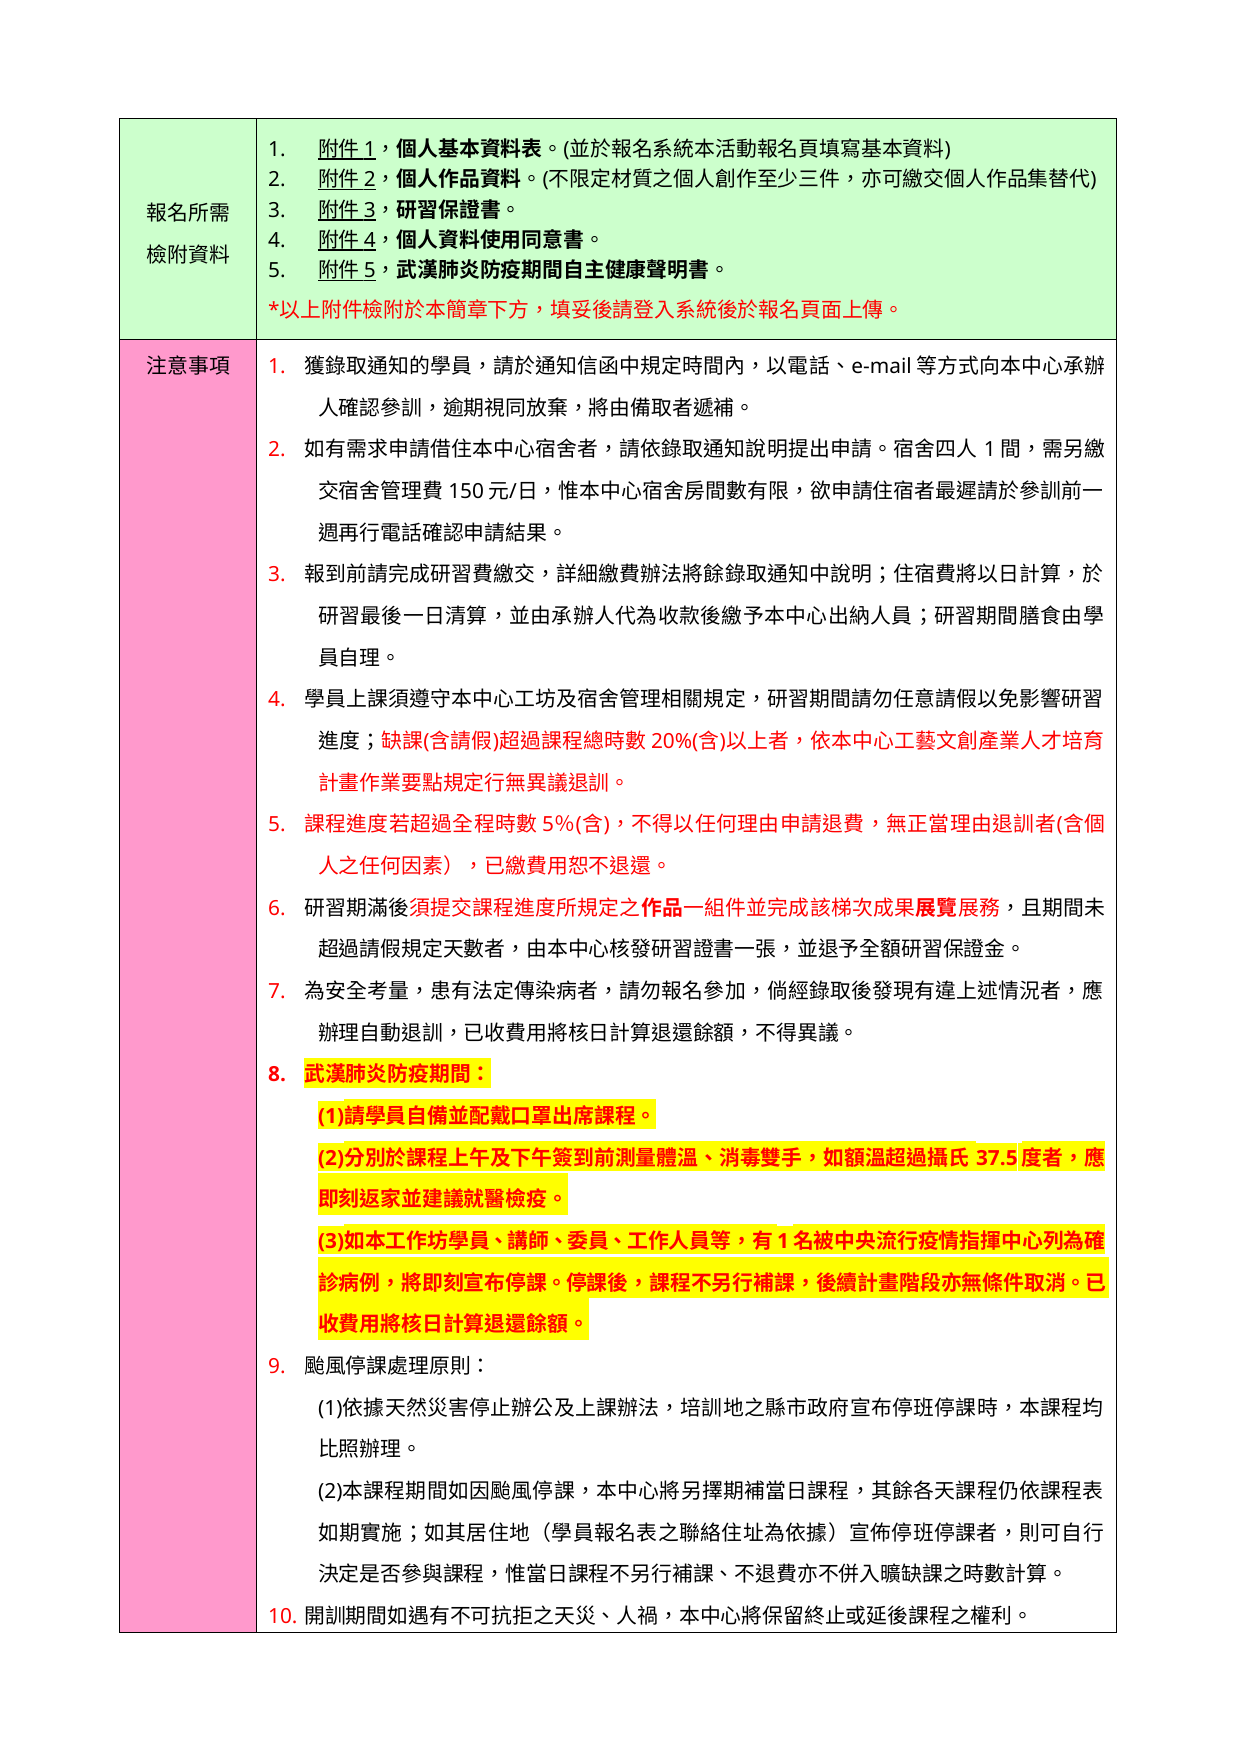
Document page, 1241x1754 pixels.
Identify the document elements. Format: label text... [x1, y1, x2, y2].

table_cell [1117, 118, 1121, 339]
table_cell 注意事項 [120, 340, 256, 1632]
table_cell 獲錄取通知的學員，請於通知信函中規定時間內，以電話、e-mail等方式向本中心承辦人確認參訓，逾期視同放棄，將由備取者遞補。 如有需求申請借住本中心宿舍者，請依錄取通知說明提出申請。宿舍四人1間，需另繳交宿舍管理費150元/日，惟本中心宿舍房間數有限，欲申請住宿者最遲請於參訓前一週再行電話確認申請結果。 報到前請完成研習費繳交，詳細繳費辦法將餘錄取通知中說明；住宿費將以日計算，於研習最後一日清算，並由承辦人代為收款後繳予本中心出納人員；研習期間膳食由學員自理。 學員上課須遵守本中心工坊及宿舍管理相關規定，研習期間請勿任意請假以免影響研習進度；缺課(含請假)超過課程總時數20%(含)以上者，依本中心工藝文創產業人才培育計畫作業要點規定行無異議退訓。 課程進度若超過全程時數5％(含)，不得以任何理由申請退費，無正當理由退訓者(含個人之任何因素），已繳費用恕不退還。 研習期滿後須提交課程進度所規定之作品一組件並完成該梯次成果展覽展務，且期間未超過請假規定天數者，由本中心核發研習證書一張，並退予全額研習保證金。 為安全考量，患有法定傳染病者，請勿報名參加，倘經錄取後發現有違上述情況者，應辦理自動退訓，已收費用將核日計算退還餘額，不得異議。 武漢肺炎防疫期間： (1)請學員自備並配戴口罩出席課程。 (2)分別於課程上午及下午簽到前測量體溫、消毒雙手，如額溫超過攝氏37.5度者，應即刻返家並建議就醫檢疫。 (3)如本工作坊學員、講師、委員、工作人員等，有1名被中央流行疫情指揮中心列為確診病例，將即刻宣布停課。停課後，課程不另行補課，後續計畫階段亦無條件取消。已收費用將核日計算退還餘額。 颱風停課處理原則： (1)依據天然災害停止辦公及上課辦法，培訓地之縣市政府宣布停班停課時，本課程均比照辦理。 (2)本課程期間如因颱風停課，本中心將另擇期補當日課程，其餘各天課程仍依課程表如期實施；如其居住地（學員報名表之聯絡住址為依據）宣佈停班停課者，則可自行決定是否參與課程，惟當日課程不另行補課、不退費亦不併入曠缺課之時數計算。 開訓期間如遇有不可抗拒之天災、人禍，本中心將保留終止或延後課程之權利。 研習過程中之拍攝課程紀錄及實驗樣本(含試驗樣本及樣本試作之加工步驟)智財權將為工藝中心所有，並將以公共分享智財權方式被標註，適用於未來各種形式出版及資料庫建檔。另，本次研習專題作品智財權為創作者所有，然研習過程中所拍攝之工作圖像、作品圖像，本中心擁有以善良意圖用於推廣宣傳之資料傳播、學術研究或出版文宣上之權利。 研習完成之專題成果作品，須留置本中心至少一年，主要作為形象推廣及成果展覽之用；展覽結束後擇優留存參考，其餘按成本分析由各學員購回，逾期未購回者，視同放棄購回，由本中心全權處理。 本簡章如有未盡事宜，得隨時修訂公告之，主辦單位保留修正權利。 [257, 340, 1116, 1632]
table_cell 報名所需 檢附資料 [120, 119, 256, 339]
table_cell 附件1，個人基本資料表。(並於報名系統本活動報名頁填寫基本資料) 附件2，個人作品資料。(不限定材質之個人創作至少三件，亦可繳交個人作品集替代) 附件3，研習保證書。 附件4，個人資料使用同意書。 附件5，武漢肺炎防疫期間自主健康聲明書。 *以上附件檢附於本簡章下方，填妥後請登入系統後於報名頁面上傳。 [257, 119, 1116, 339]
table_cell [1117, 339, 1121, 1632]
